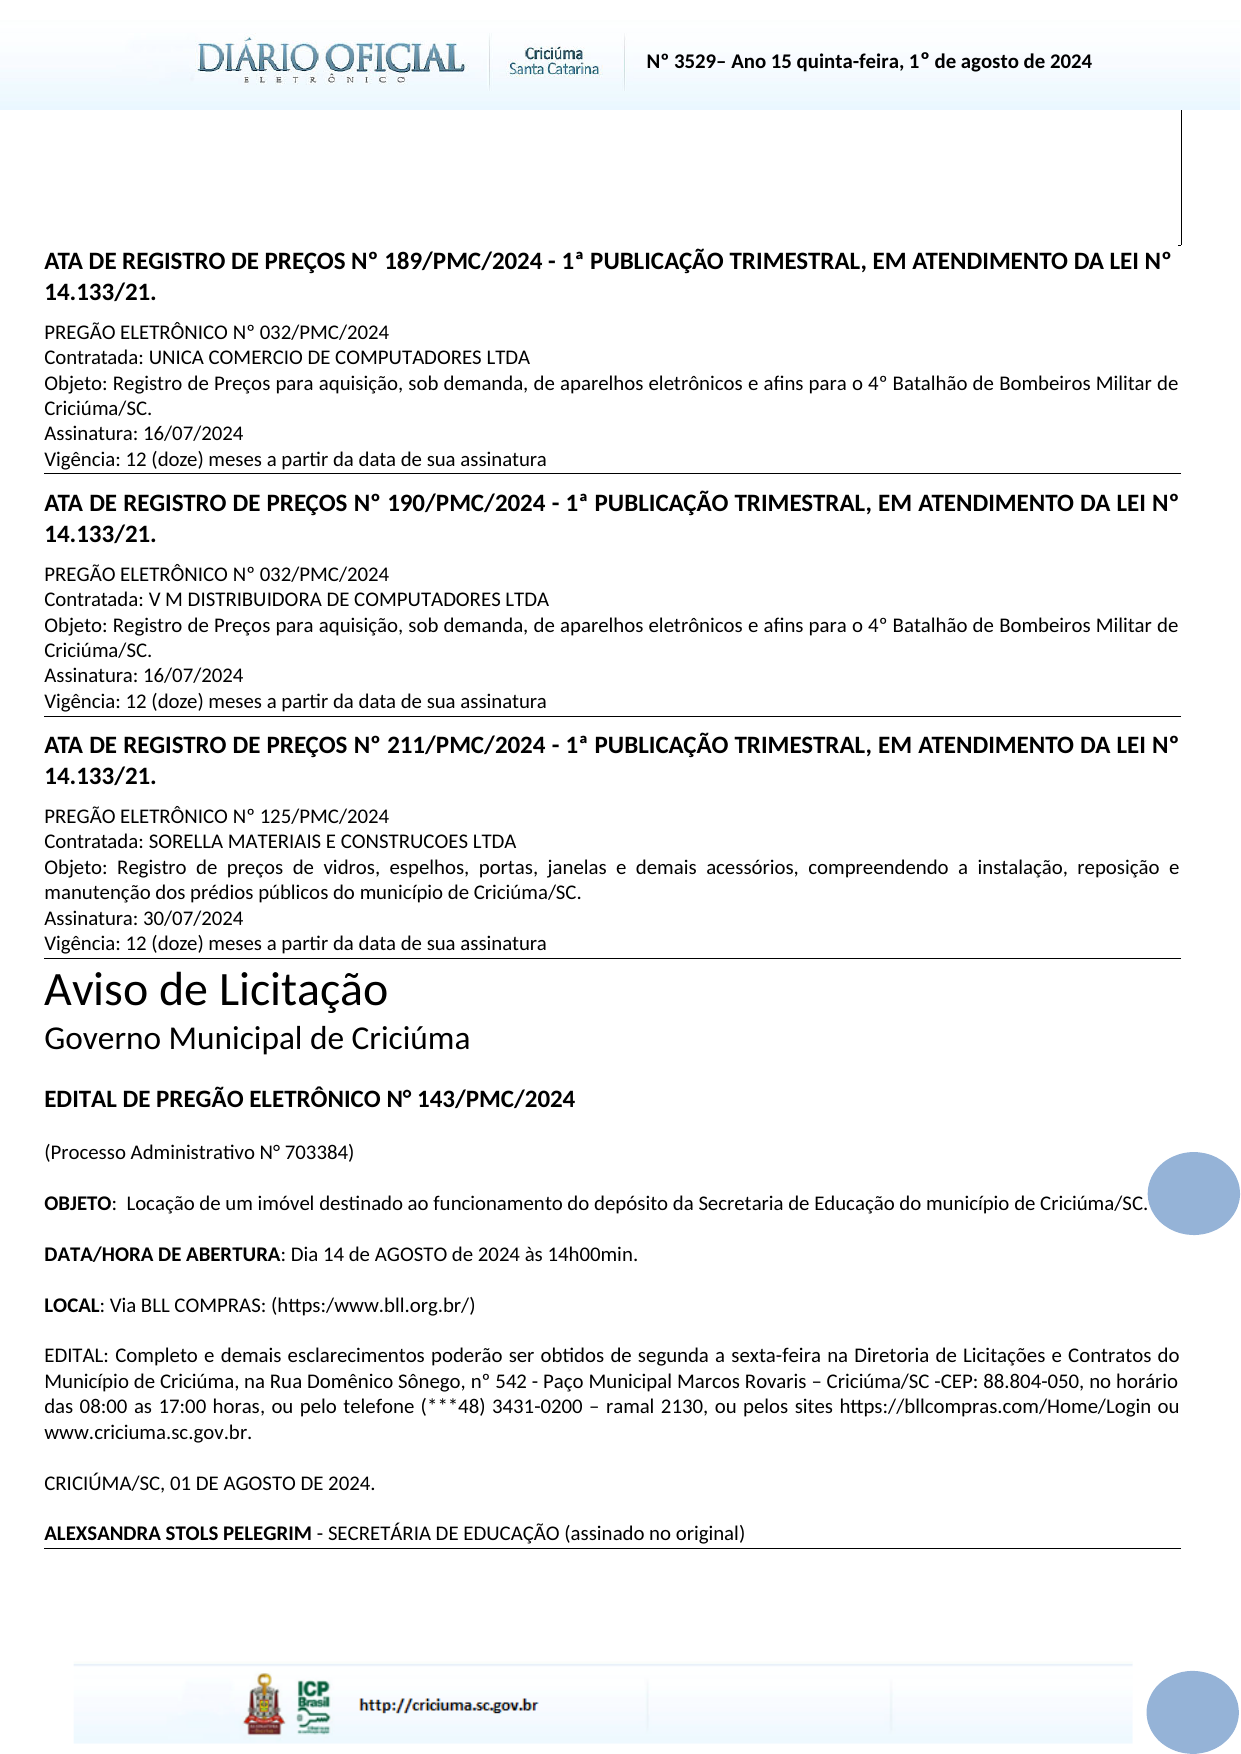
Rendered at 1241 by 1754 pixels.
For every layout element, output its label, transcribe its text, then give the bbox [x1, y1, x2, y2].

text PREGÃO ELETRÔNICO Nº 125/PMC/2024 [44, 803, 1181, 828]
text DATA/HORA DE ABERTURA: Dia 14 de AGOSTO de 2024 às 14h00min. [44, 1241, 1181, 1266]
text Governo Municipal de Criciúma [44, 1017, 1181, 1058]
text Contratada: V M DISTRIBUIDORA DE COMPUTADORES LTDA [44, 586, 1181, 612]
text Vigência: 12 (doze) meses a partir da data de sua assinatura [44, 688, 1181, 716]
text EDITAL: Completo e demais esclarecimentos poderão ser obtidos de segunda a sexta-feira na Diretoria de Licitações e Contratos do Município de Criciúma, na Rua Domênico Sônego, nº 542 - Paço Municipal Marcos Rovaris – Criciúma/SC -CEP: 88.804-050, no horário das 08:00 as 17:00 horas, ou pelo telefone (***48) 3431-0200 – ramal 2130, ou pelos sites https://bllcompras.com/Home/Login ou www.criciuma.sc.gov.br. [44, 1343, 1181, 1444]
text Assinatura: 16/07/2024 [44, 663, 1181, 688]
text ATA DE REGISTRO DE PREÇOS Nº 189/PMC/2024 - 1ª PUBLICAÇÃO TRIMESTRAL, EM ATENDIMENTO DA LEI Nº [44, 245, 1181, 276]
text (Processo Administrativo N° 703384) [44, 1139, 1181, 1165]
text CRICIÚMA/SC, 01 DE AGOSTO DE 2024. [44, 1470, 1181, 1495]
text OBJETO: Locação de um imóvel destinado ao funcionamento do depósito da Secretaria de Educação do município de Criciúma/SC. [44, 1190, 1154, 1216]
text ALEXSANDRA STOLS PELEGRIM - SECRETÁRIA DE EDUCAÇÃO (assinado no original) [44, 1521, 1181, 1548]
text Contratada: SORELLA MATERIAIS E CONSTRUCOES LTDA [44, 828, 1181, 854]
text ATA DE REGISTRO DE PREÇOS Nº 190/PMC/2024 - 1ª PUBLICAÇÃO TRIMESTRAL, EM ATENDIMENTO DA LEI Nº 14.133/21. [44, 487, 1181, 548]
text Vigência: 12 (doze) meses a partir da data de sua assinatura [44, 930, 1181, 958]
text Vigência: 12 (doze) meses a partir da data de sua assinatura [44, 446, 1181, 473]
text Objeto: Registro de Preços para aquisição, sob demanda, de aparelhos eletrônicos e afins para o 4º Batalhão de Bombeiros Militar de Criciúma/SC. [44, 370, 1181, 421]
text Assinatura: 16/07/2024 [44, 421, 1181, 446]
text PREGÃO ELETRÔNICO Nº 032/PMC/2024 [44, 561, 1181, 586]
text Assinatura: 30/07/2024 [44, 905, 1181, 930]
text Objeto: Registro de Preços para aquisição, sob demanda, de aparelhos eletrônicos e afins para o 4º Batalhão de Bombeiros Militar de Criciúma/SC. [44, 612, 1181, 663]
text 14.133/21. [44, 276, 1181, 306]
text LOCAL: Via BLL COMPRAS: (https:/www.bll.org.br/) [44, 1292, 1181, 1317]
text Contratada: UNICA COMERCIO DE COMPUTADORES LTDA [44, 344, 1181, 370]
text EDITAL DE PREGÃO ELETRÔNICO N° 143/PMC/2024 [44, 1083, 1181, 1114]
text ATA DE REGISTRO DE PREÇOS Nº 211/PMC/2024 - 1ª PUBLICAÇÃO TRIMESTRAL, EM ATENDIMENTO DA LEI Nº 14.133/21. [44, 729, 1181, 790]
text Objeto: Registro de preços de vidros, espelhos, portas, janelas e demais acessórios, compreendendo a instalação, reposição e manutenção dos prédios públicos do município de Criciúma/SC. [44, 854, 1181, 905]
text Aviso de Licitação [44, 959, 1181, 1017]
text PREGÃO ELETRÔNICO Nº 032/PMC/2024 [44, 319, 1181, 344]
